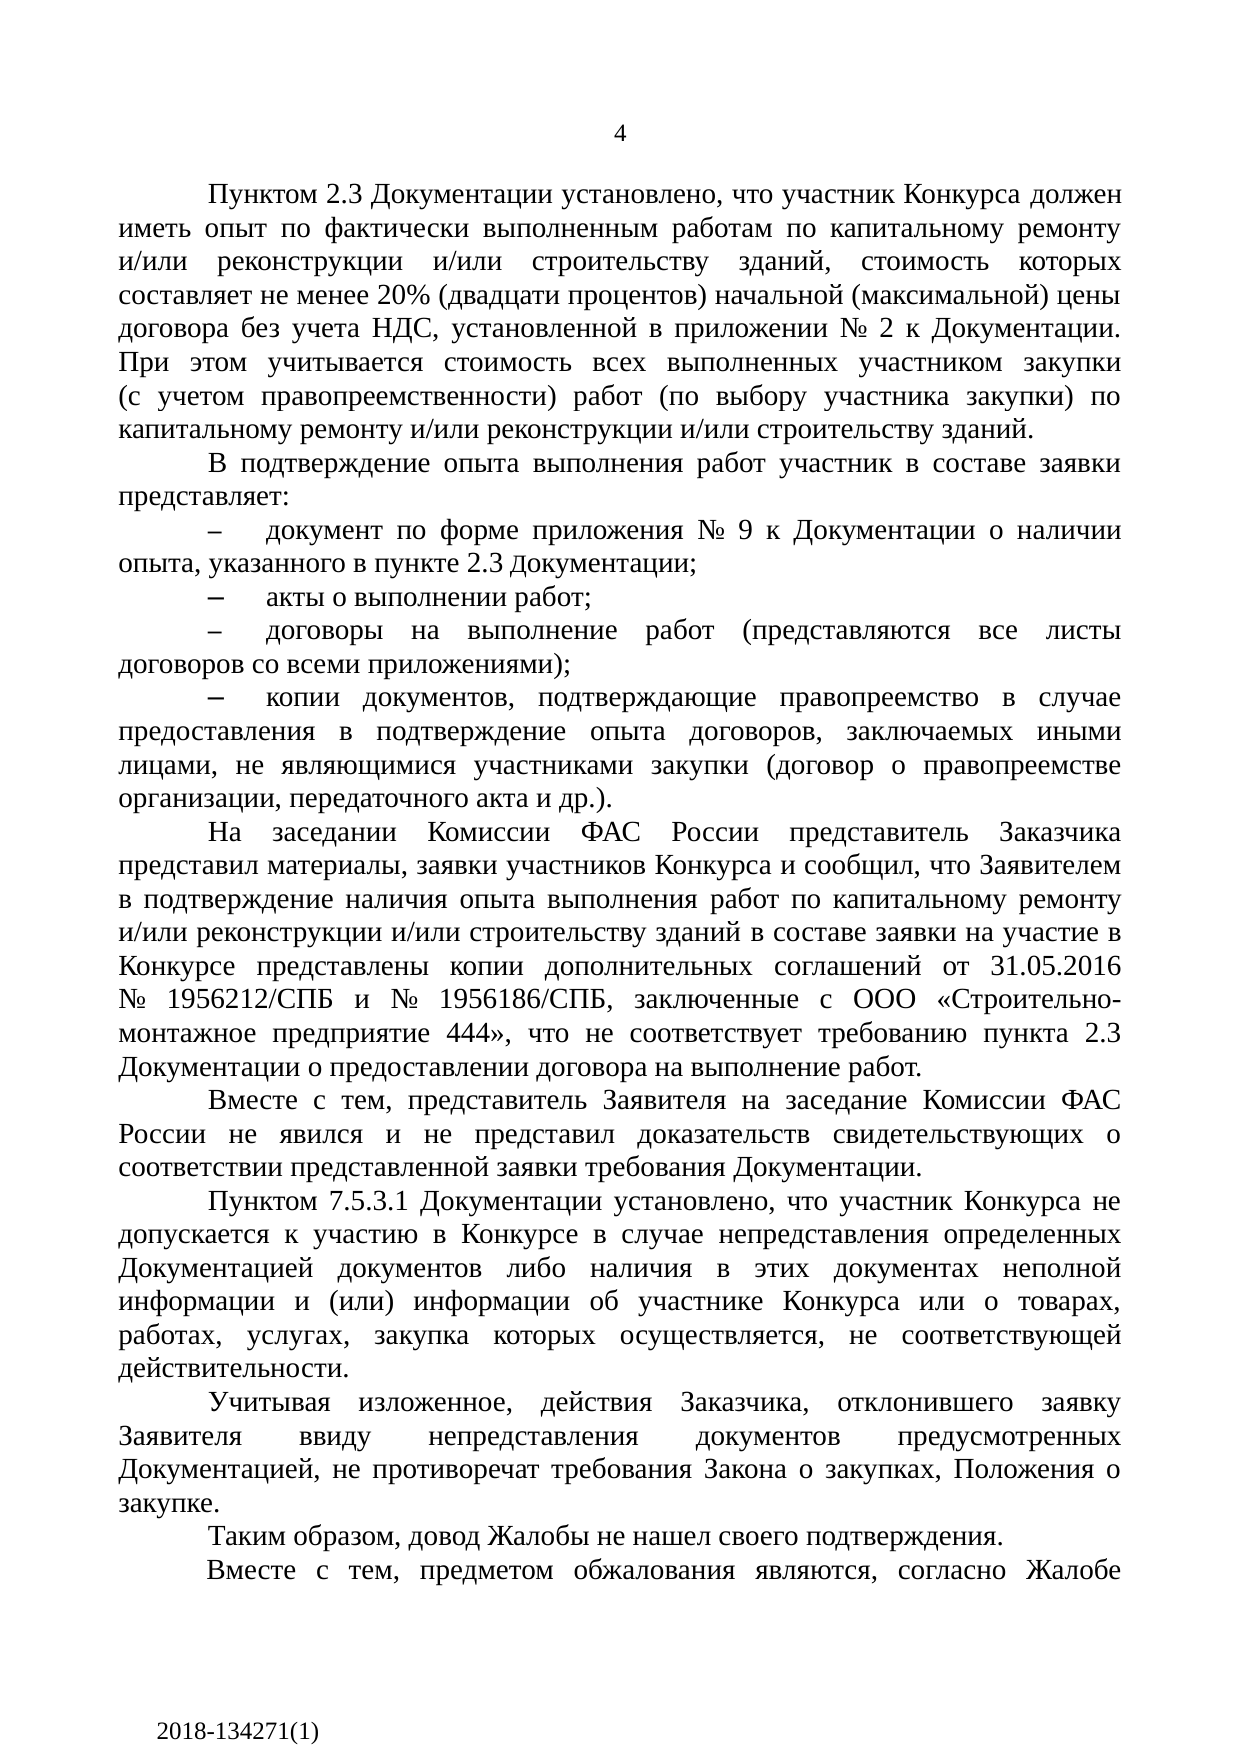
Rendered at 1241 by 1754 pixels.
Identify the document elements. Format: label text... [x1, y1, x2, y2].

text Таким образом, довод Жалобы не нашел своего подтверждения. [118, 1518, 1122, 1552]
text Вместе с тем, представитель Заявителя на заседание Комиссии ФАС России не явился и не представил доказательств свидетельствующих о соответствии представленной заявки требования Документации. [118, 1082, 1122, 1183]
text Пунктом 2.3 Документации установлено, что участник Конкурса должен иметь опыт по фактически выполненным работам по капитальному ремонту и/или реконструкции и/или строительству зданий, стоимость которых составляет не менее 20% (двадцати процентов) начальной (максимальной) цены договора без учета НДС, установленной в приложении № 2 к Документации. При этом учитывается стоимость всех выполненных участником закупки (с учетом правопреемственности) работ (по выбору участника закупки) по капитальному ремонту и/или реконструкции и/или строительству зданий. [118, 176, 1122, 445]
text Пунктом 7.5.3.1 Документации установлено, что участник Конкурса не допускается к участию в Конкурсе в случае непредставления определенных Документацией документов либо наличия в этих документах неполной информации и (или) информации об участнике Конкурса или о товарах, работах, услугах, закупка которых осуществляется, не соответствующей действительности. [118, 1183, 1122, 1384]
text На заседании Комиссии ФАС России представитель Заказчика представил материалы, заявки участников Конкурса и сообщил, что Заявителем в подтверждение наличия опыта выполнения работ по капитальному ремонту и/или реконструкции и/или строительству зданий в составе заявки на участие в Конкурсе представлены копии дополнительных соглашений от 31.05.2016 № 1956212/СПБ и № 1956186/СПБ, заключенные с ООО «Строительно-монтажное предприятие 444», что не соответствует требованию пункта 2.3 Документации о предоставлении договора на выполнение работ. [118, 814, 1122, 1082]
list документ по форме приложения № 9 к Документации о наличии опыта, указанного в пункте 2.3 Документации; [118, 512, 1122, 579]
list копии документов, подтверждающие правопреемство в случае предоставления в подтверждение опыта договоров, заключаемых иными лицами, не являющимися участниками закупки (договор о правопреемстве организации, передаточного акта и др.). [118, 679, 1122, 814]
text Учитывая изложенное, действия Заказчика, отклонившего заявку Заявителя ввиду непредставления документов предусмотренных Документацией, не противоречат требования Закона о закупках, Положения о закупке. [118, 1384, 1122, 1518]
list акты о выполнении работ; [118, 579, 1122, 612]
list договоры на выполнение работ (представляются все листы договоров со всеми приложениями); [118, 612, 1122, 679]
text В подтверждение опыта выполнения работ участник в составе заявки представляет: [118, 445, 1122, 512]
text Вместе с тем, предметом обжалования являются, согласно Жалобе [118, 1552, 1122, 1585]
